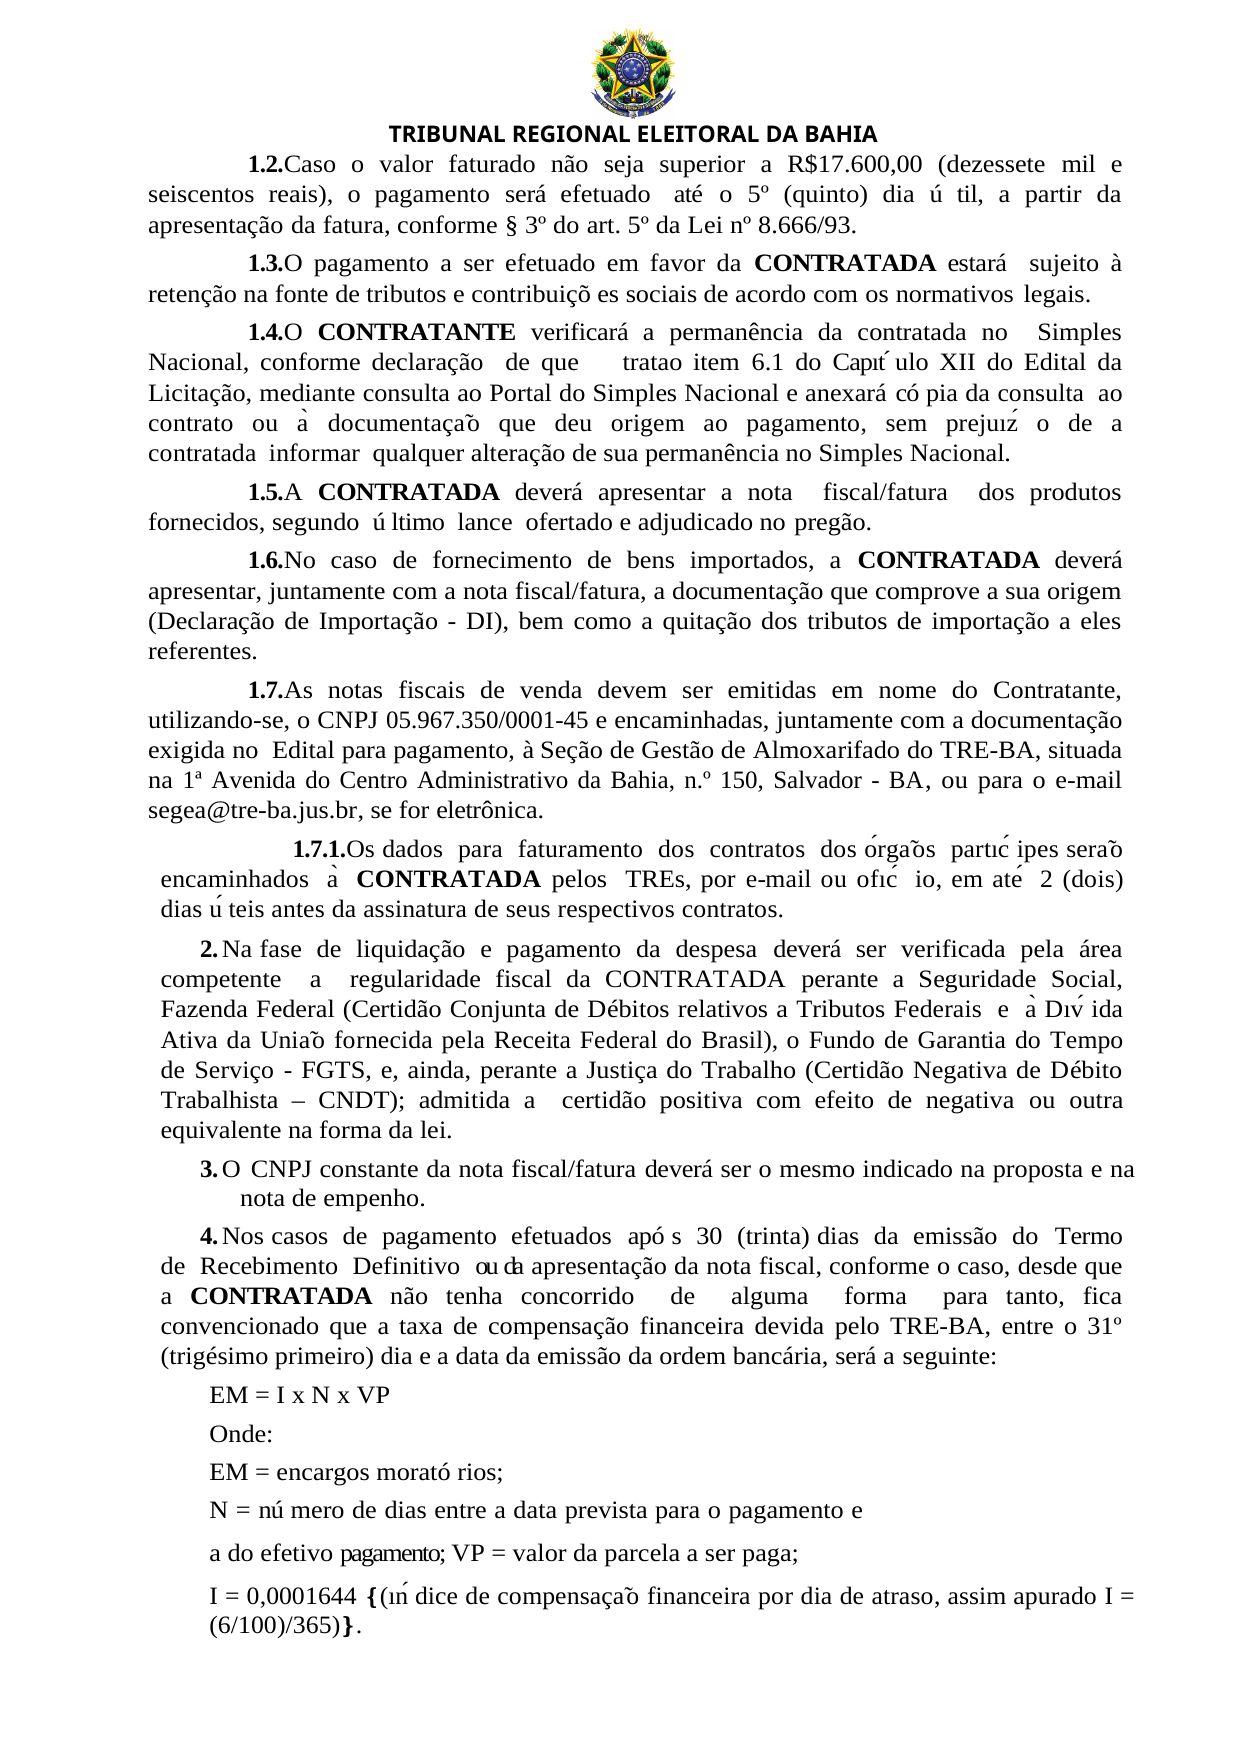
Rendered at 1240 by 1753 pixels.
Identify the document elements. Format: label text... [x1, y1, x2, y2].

list Caso o valor faturado não seja superior a R$17.600,00 (dezessete mil e seiscentos reais), o pagamento será efetuado até o 5º (quinto) dia ú til, a partir da apresentação da fatura, conforme § 3º do art. 5º da Lei nº 8.666/93. [135, 149, 1122, 238]
list As notas fiscais de venda devem ser emitidas em nome do Contratante, utilizando-se, o CNPJ 05.967.350/0001-45 e encaminhadas, juntamente com a documentação exigida no Edital para pagamento, à Seção de Gestão de Almoxarifado do TRE-BA, situada na 1ª Avenida do Centro Administrativo da Bahia, n.º 150, Salvador - BA, ou para o e-mail segea@tre-ba.jus.br, se for eletrônica. [135, 675, 1123, 824]
text N = nú mero de dias entre a data prevista para o pagamento e a do efetivo pagamento; VP = valor da parcela a ser paga; [209, 1496, 864, 1567]
list Na fase de liquidação e pagamento da despesa deverá ser verificada pela área competente a regularidade fiscal da CONTRATADA perante a Seguridade Social, Fazenda Federal (Certidão Conjunta de Débitos relativos a Tributos Federais e à Dıv́ ida Ativa da União fornecida pela Receita Federal do Brasil), o Fundo de Garantia do Tempo de Serviço - FGTS, e, ainda, perante a Justiça do Trabalho (Certidão Negativa de Débito Trabalhista – CNDT); admitida a certidão positiva com efeito de negativa ou outra equivalente na forma da lei. [148, 934, 1123, 1144]
list Os dados para faturamento dos contratos dos órgãos partıć ipes serão encaminhados à CONTRATADA pelos TREs, por e-mail ou ofıć io, em até 2 (dois) dias ú teis antes da assinatura de seus respectivos contratos. [148, 834, 1123, 923]
list No caso de fornecimento de bens importados, a CONTRATADA deverá apresentar, juntamente com a nota fiscal/fatura, a documentação que comprove a sua origem (Declaração de Importação - DI), bem como a quitação dos tributos de importação a eles referentes. [135, 546, 1123, 665]
list O pagamento a ser efetuado em favor da CONTRATADA estará sujeito à retenção na fonte de tributos e contribuiçõ es sociais de acordo com os normativos legais. [135, 248, 1122, 307]
text EM = I x N x VP [209, 1380, 1135, 1409]
list Nos casos de pagamento efetuados apó s 30 (trinta) dias da emissão do Termo de Recebimento Definitivo ou da apresentação da nota fiscal, conforme o caso, desde que a CONTRATADA não tenha concorrido de alguma forma para tanto, fica convencionado que a taxa de compensação financeira devida pelo TRE-BA, entre o 31º (trigésimo primeiro) dia e a data da emissão da ordem bancária, será a seguinte: [148, 1221, 1123, 1370]
text EM = encargos morató rios; [209, 1457, 1135, 1486]
list O CONTRATANTE verificará a permanência da contratada no Simples Nacional, conforme declaração de que tratao item 6.1 do Capıt́ ulo XII do Edital da Licitação, mediante consulta ao Portal do Simples Nacional e anexará có pia da consulta ao contrato ou à documentação que deu origem ao pagamento, sem prejuıź o de a contratada informar qualquer alteração de sua permanência no Simples Nacional. [135, 317, 1122, 467]
list A CONTRATADA deverá apresentar a nota fiscal/fatura dos produtos fornecidos, segundo ú ltimo lance ofertado e adjudicado no pregão. [135, 477, 1123, 536]
text I = 0,0001644 ❴(ıń dice de compensação financeira por dia de atraso, assim apurado I = (6/100)/365)❵. [209, 1581, 1135, 1639]
list O CNPJ constante da nota fiscal/fatura deverá ser o mesmo indicado na proposta e na nota de empenho. [209, 1154, 1135, 1211]
text Onde: [209, 1419, 1135, 1447]
